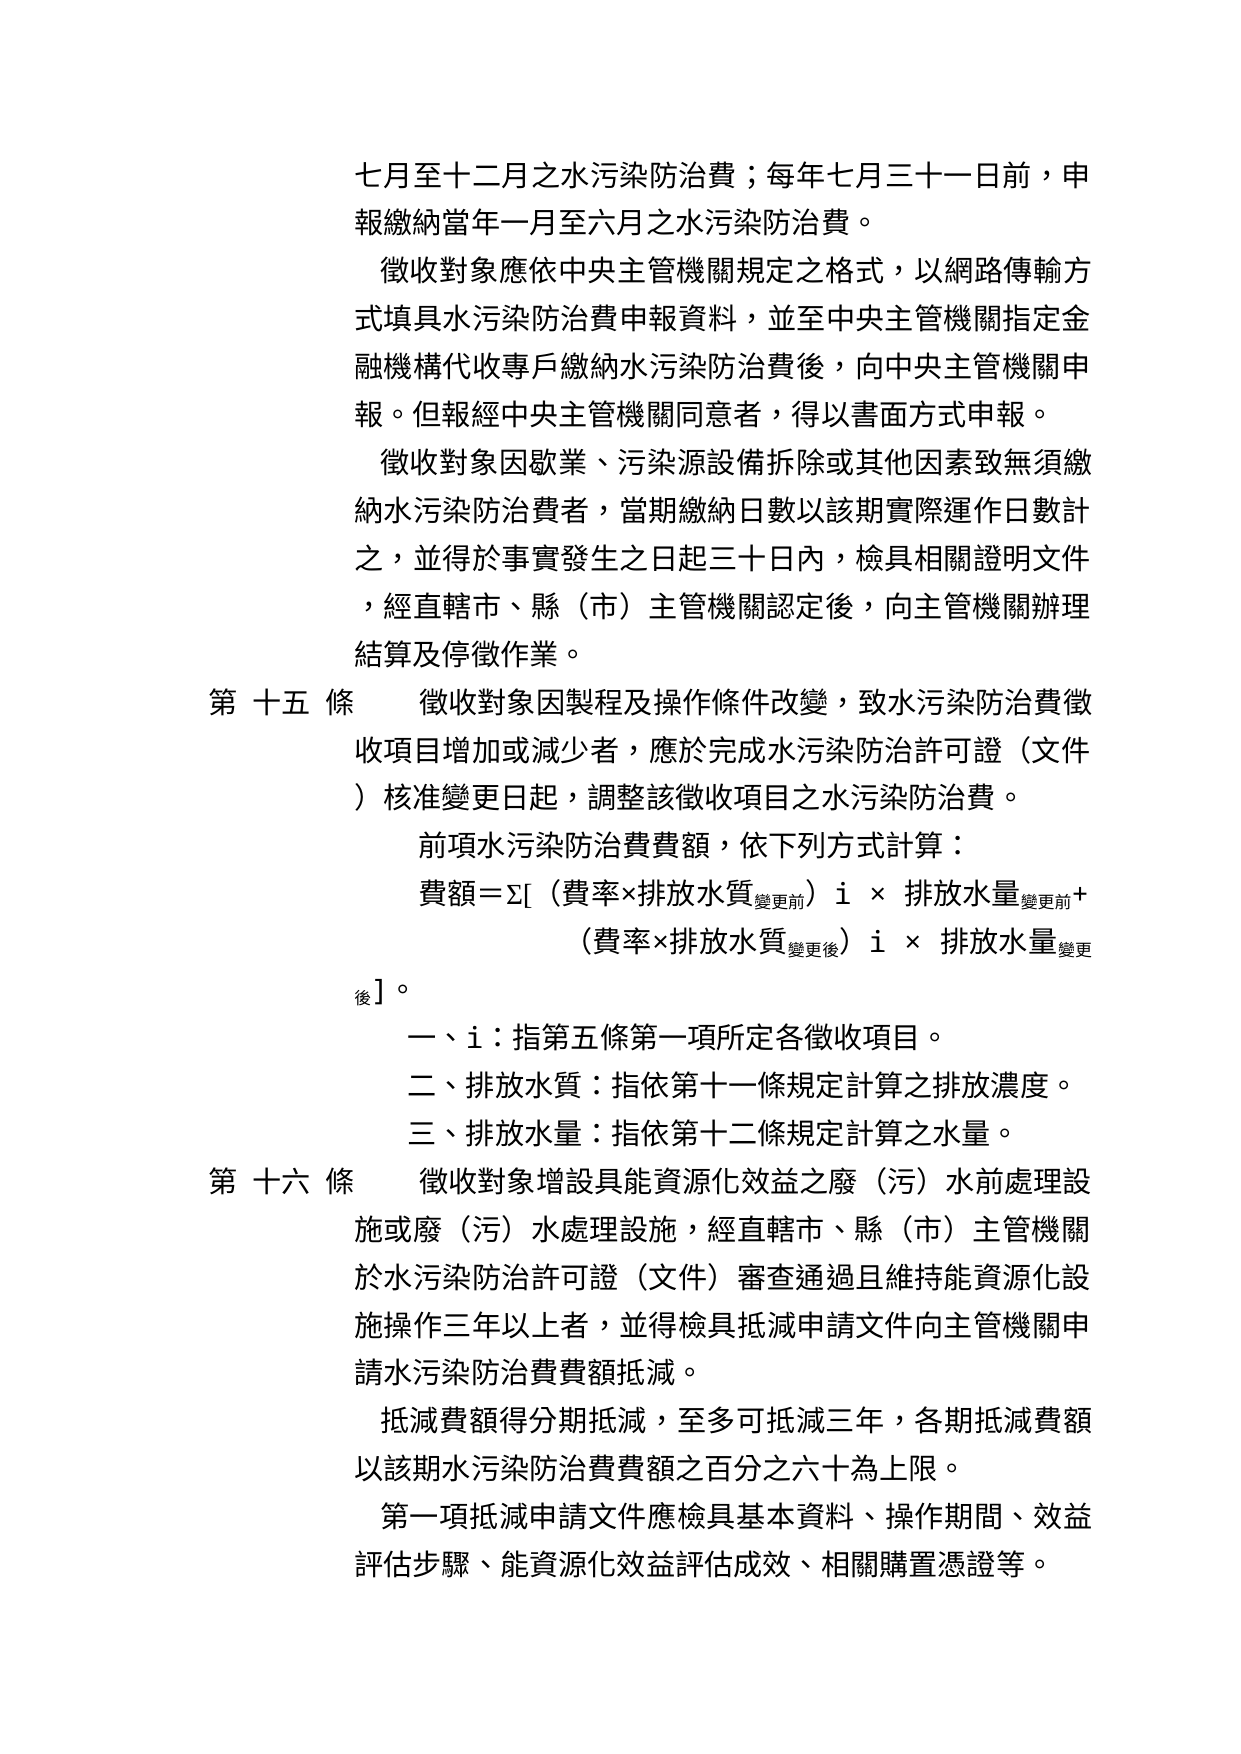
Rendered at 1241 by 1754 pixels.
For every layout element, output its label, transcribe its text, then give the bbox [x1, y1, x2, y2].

table_cell 徵收對象因製程及操作條件改變，致水污染防治費徵收項目增加或減少者，應於完成水污染防治許可證（文件）核准變更日起，調整該徵收項目之水污染防治費。 前項水污染防治費費額，依下列方式計算： 費額＝Σ[（費率×排放水質變更前）i × 排放水量變更前+ （費率×排放水質變更後）i × 排放水量變更後]。 一、i：指第五條第一項所定各徵收項目。 二、排放水質：指依第十一條規定計算之排放濃度。 三、排放水量：指依第十二條規定計算之水量。 [354, 675, 1092, 1154]
table_cell 七月至十二月之水污染防治費；每年七月三十一日前，申報繳納當年一月至六月之水污染防治費。 徵收對象應依中央主管機關規定之格式，以網路傳輸方式填具水污染防治費申報資料，並至中央主管機關指定金融機構代收專戶繳納水污染防治費後，向中央主管機關申報。但報經中央主管機關同意者，得以書面方式申報。 徵收對象因歇業、污染源設備拆除或其他因素致無須繳納水污染防治費者，當期繳納日數以該期實際運作日數計之，並得於事實發生之日起三十日內，檢具相關證明文件，經直轄市、縣（市）主管機關認定後，向主管機關辦理結算及停徵作業。 [354, 148, 1092, 675]
table_cell [183, 148, 354, 675]
table_cell 徵收對象增設具能資源化效益之廢（污）水前處理設施或廢（污）水處理設施，經直轄市、縣（市）主管機關於水污染防治許可證（文件）審查通過且維持能資源化設施操作三年以上者，並得檢具抵減申請文件向主管機關申請水污染防治費費額抵減。 抵減費額得分期抵減，至多可抵減三年，各期抵減費額以該期水污染防治費費額之百分之六十為上限。 第一項抵減申請文件應檢具基本資料、操作期間、效益評估步驟、能資源化效益評估成效、相關購置憑證等。 [354, 1154, 1092, 1585]
table_cell 第 十五 條 [183, 675, 354, 1154]
table_cell 第 十六 條 [183, 1154, 354, 1585]
